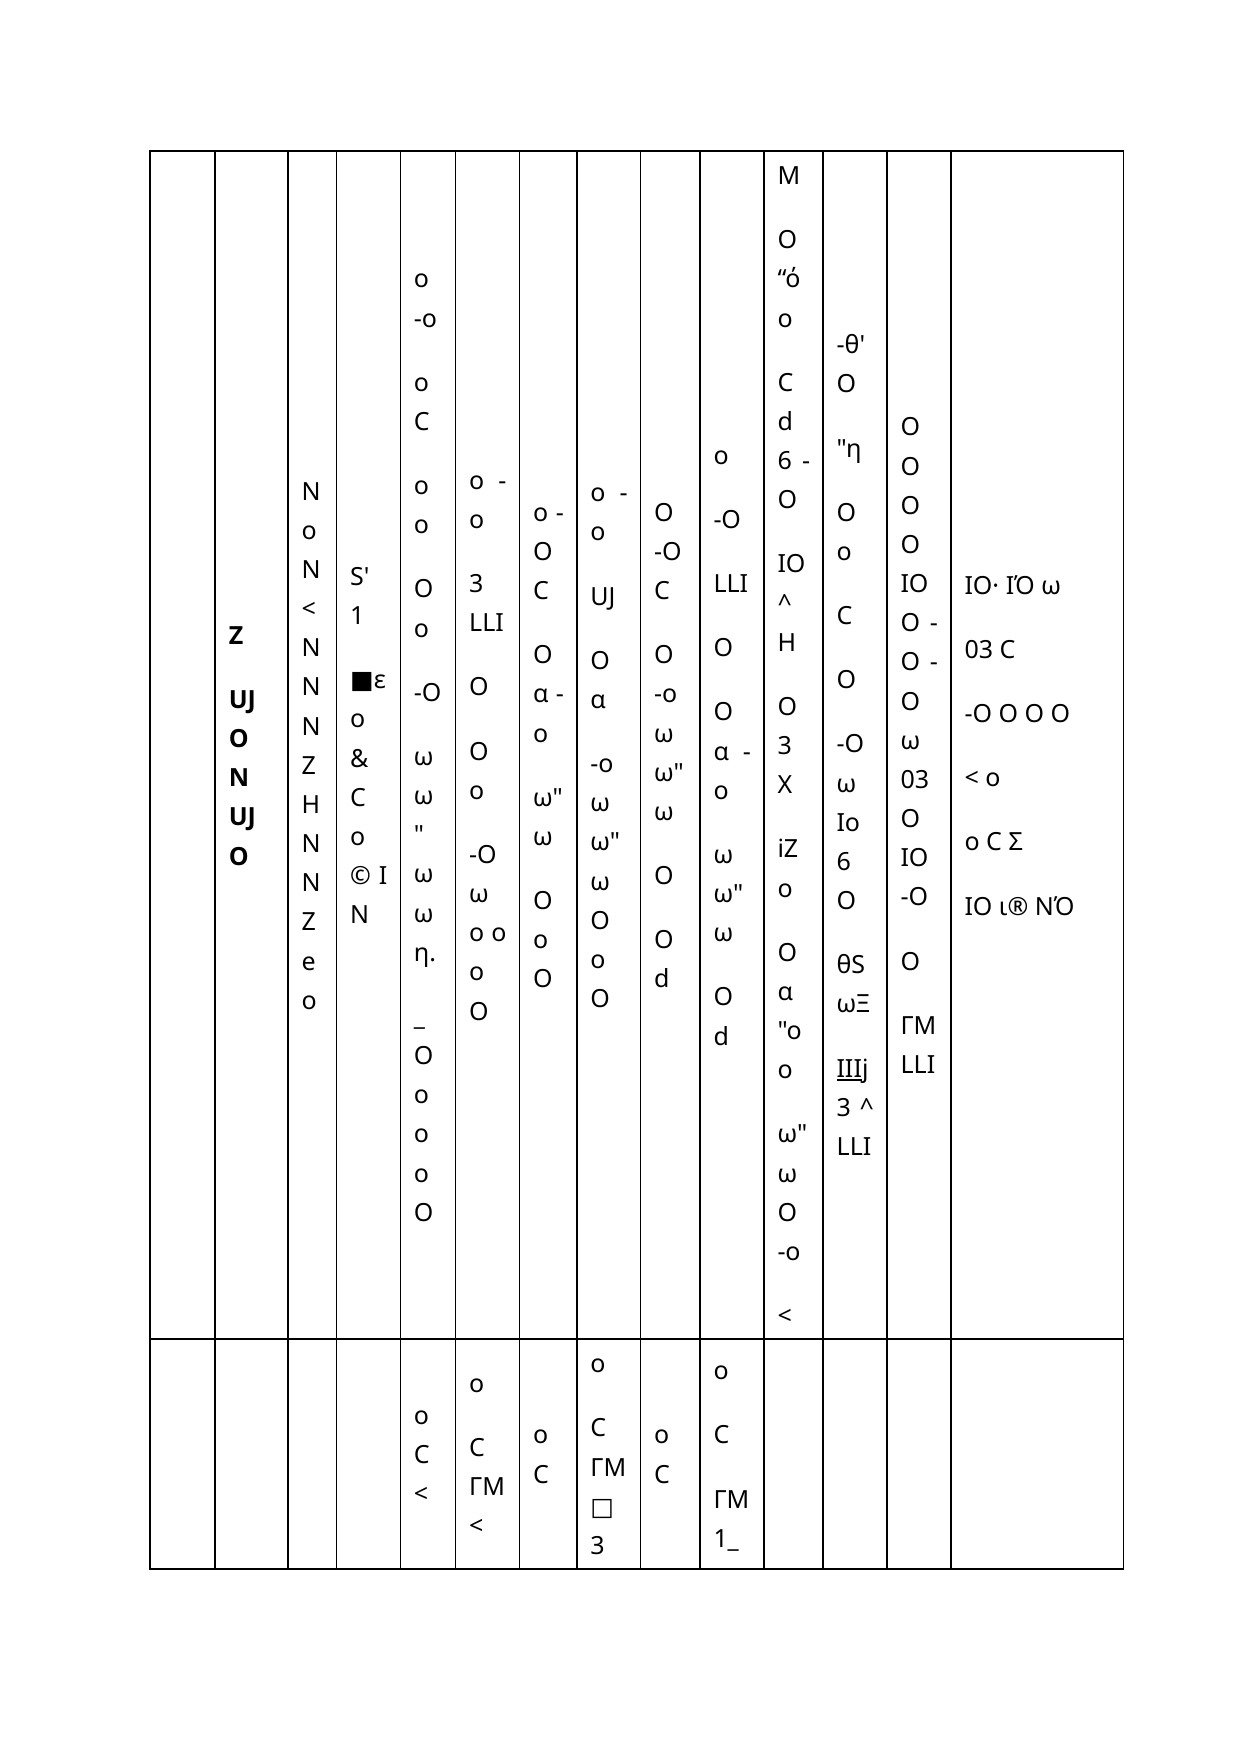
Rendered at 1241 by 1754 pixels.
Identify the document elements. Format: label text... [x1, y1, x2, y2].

table_cell -θ' Ο "η Ο ο C Ο -Ο ω Ιο 6 Ο θS ωΞ ΙΙΙj3 ^ LLI [824, 152, 886, 1338]
table_cell ο C [641, 1340, 699, 1568]
table_cell ο C ΓΜ < [456, 1340, 519, 1568]
table_cell Ο -Ο C Ο -ο ω ω" ω Ο Ο d [641, 152, 699, 1338]
table_cell [765, 1340, 822, 1568]
table_cell ο -Ο LLI Ο Ο α -ο ω ω" ω Ο d [701, 152, 763, 1338]
table_cell Μ Ο “ό ο C d 6 -Ο ΙΟ ^ Η Ο 3 Χ iZ ο Ο α "ο ο ω" ω Ο -ο < [765, 152, 822, 1338]
table_cell ο C ΓΜ 1_ [701, 1340, 763, 1568]
table_cell ο C ΓΜ □3 [578, 1340, 640, 1568]
table_cell ο -ο 3 LLI Ο Ο ο -Ο ω ο ο ο Ο [456, 152, 519, 1338]
table_cell [216, 1340, 287, 1568]
table_cell ο C [520, 1340, 576, 1568]
table_cell S' 1 ■ε ο & C ο © Ι Ν [337, 152, 400, 1338]
table_cell ΙΟ· ΙΌ ω 03 C -Ο Ο Ο Ο < ο ο C Σ ΙΟ ι® ΝΌ [952, 152, 1123, 1338]
table_cell [888, 1340, 950, 1568]
table_cell Ζ UJ Ο Ν UJ Ο [216, 152, 287, 1338]
table_cell [337, 1340, 400, 1568]
table_cell ο -ο ο C ο ο Ο ο -Ο ω ω" ω ω η. _Ο ο ο ο Ο [401, 152, 455, 1338]
table_cell [952, 1340, 1123, 1568]
table_cell [151, 1340, 214, 1568]
table_cell [824, 1340, 886, 1568]
table_cell [151, 152, 214, 1338]
table_cell ο C < [401, 1340, 455, 1568]
table_cell ο -ο UJ Ο α -ο ω ω" ω Ο ο Ο [578, 152, 640, 1338]
table_cell ο -Ο C Ο α -ο ω" ω Ο ο Ο [520, 152, 576, 1338]
table_cell Ο Ο Ο Ο ΙΟ Ο -Ο -Ο ω 03 Ο ΙΟ -Ο Ο ΓΜ LLI [888, 152, 950, 1338]
table_cell Ν ο Ν < Ν Ν Ν Ζ Η Ν Ν Ζ e ο [289, 152, 336, 1338]
table_cell [289, 1340, 336, 1568]
